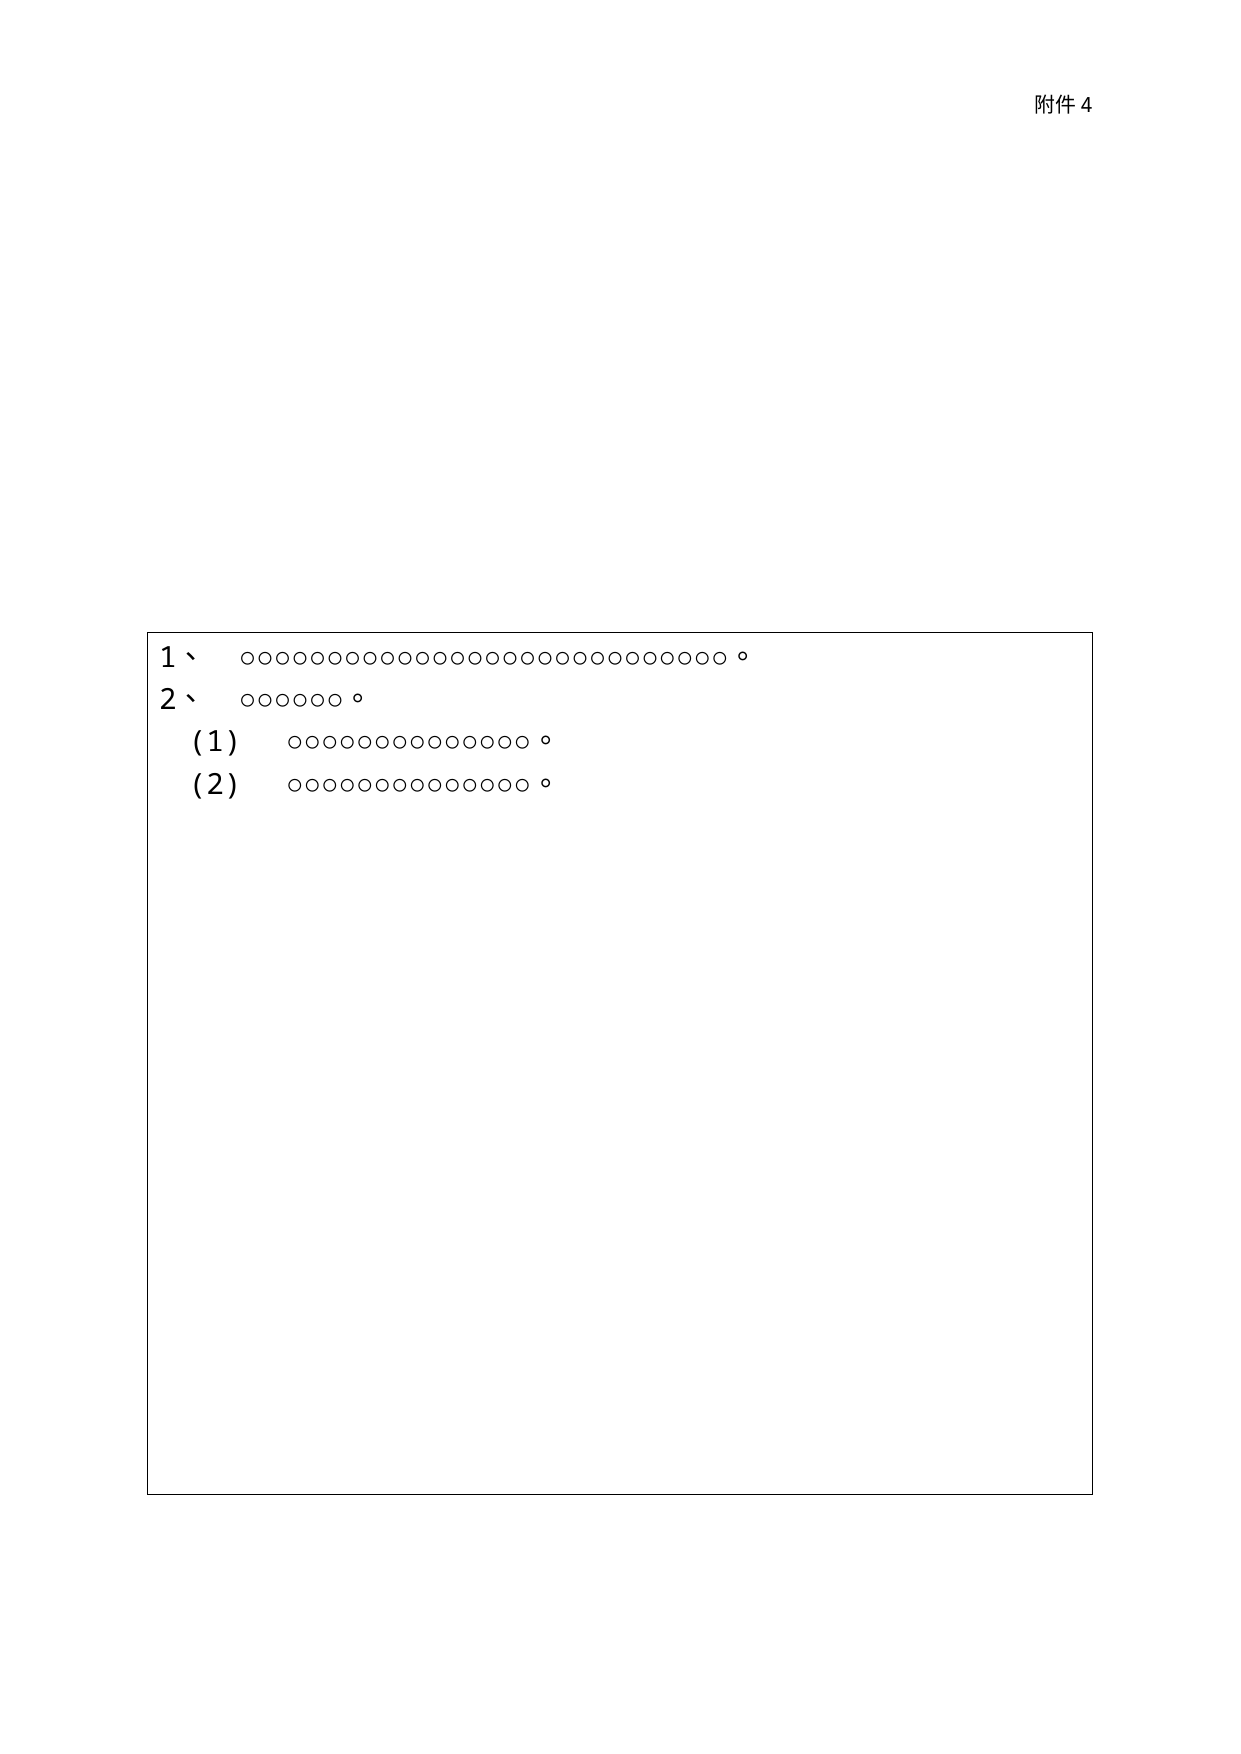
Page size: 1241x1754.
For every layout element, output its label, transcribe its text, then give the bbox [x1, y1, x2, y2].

table_cell ○○○○○○○○○○○○○○○○○○○○○○○○○○○○。 ○○○○○○。 ○○○○○○○○○○○○○○。 ○○○○○○○○○○○○○○。 [148, 633, 1092, 1494]
